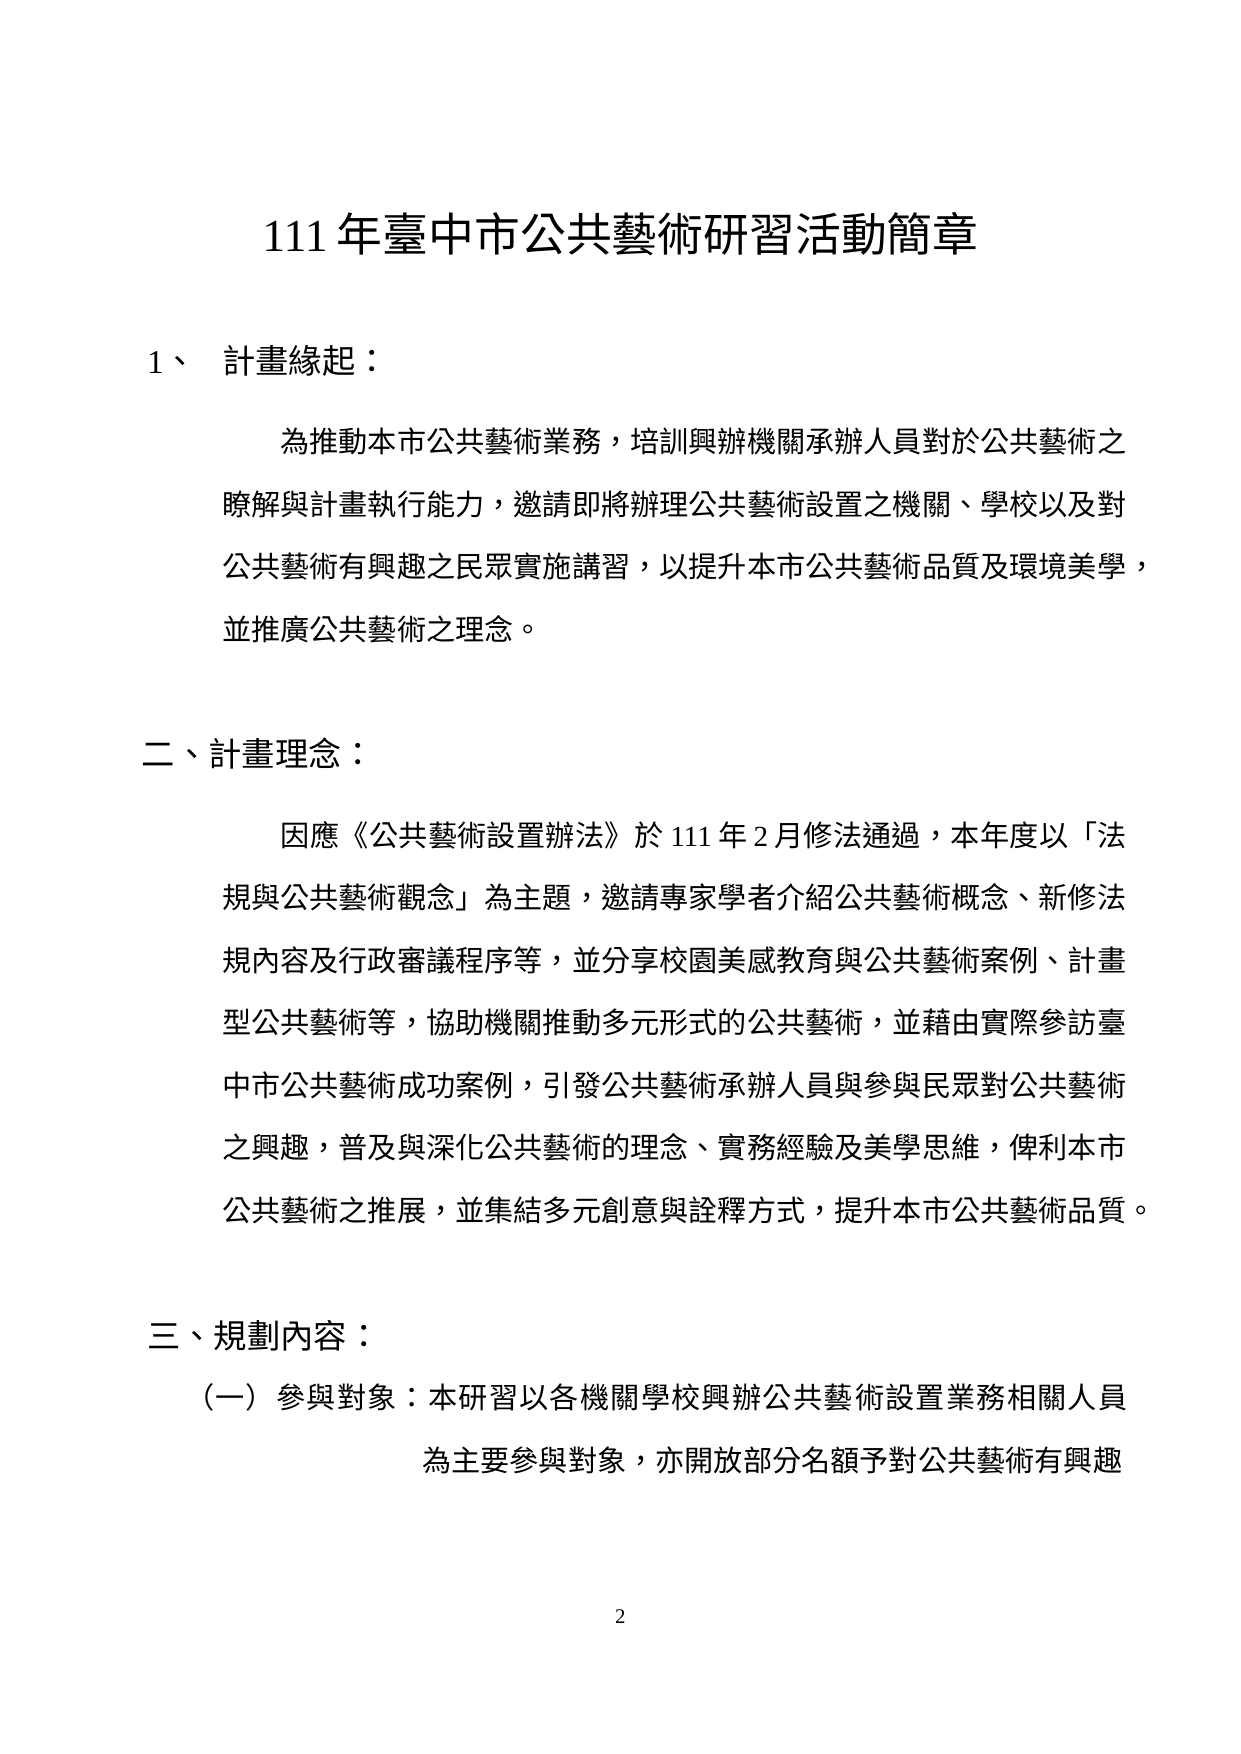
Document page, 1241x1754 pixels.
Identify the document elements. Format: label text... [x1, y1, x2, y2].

text （一）參與對象：本研習以各機關學校興辦公共藝術設置業務相關人員 為主要參與對象，亦開放部分名額予對公共藝術有興趣 [185, 1354, 1128, 1479]
text 二、計畫理念： [112, 711, 1128, 773]
text 為推動本市公共藝術業務，培訓興辦機關承辦人員對於公共藝術之瞭解與計畫執行能力，邀請即將辦理公共藝術設置之機關、學校以及對公共藝術有興趣之民眾實施講習，以提升本市公共藝術品質及環境美學，並推廣公共藝術之理念。 [222, 398, 1128, 648]
text 三、規劃內容： [147, 1292, 1128, 1354]
text 因應《公共藝術設置辦法》於111年2月修法通過，本年度以「法規與公共藝術觀念」為主題，邀請專家學者介紹公共藝術概念、新修法規內容及行政審議程序等，並分享校園美感教育與公共藝術案例、計畫型公共藝術等，協助機關推動多元形式的公共藝術，並藉由實際參訪臺中市公共藝術成功案例，引發公共藝術承辦人員與參與民眾對公共藝術之興趣，普及與深化公共藝術的理念、實務經驗及美學思維，俾利本市公共藝術之推展，並集結多元創意與詮釋方式，提升本市公共藝術品質。 [222, 792, 1128, 1229]
text 111年臺中市公共藝術研習活動簡章 [112, 159, 1128, 284]
list 計畫緣起： [147, 317, 1128, 379]
